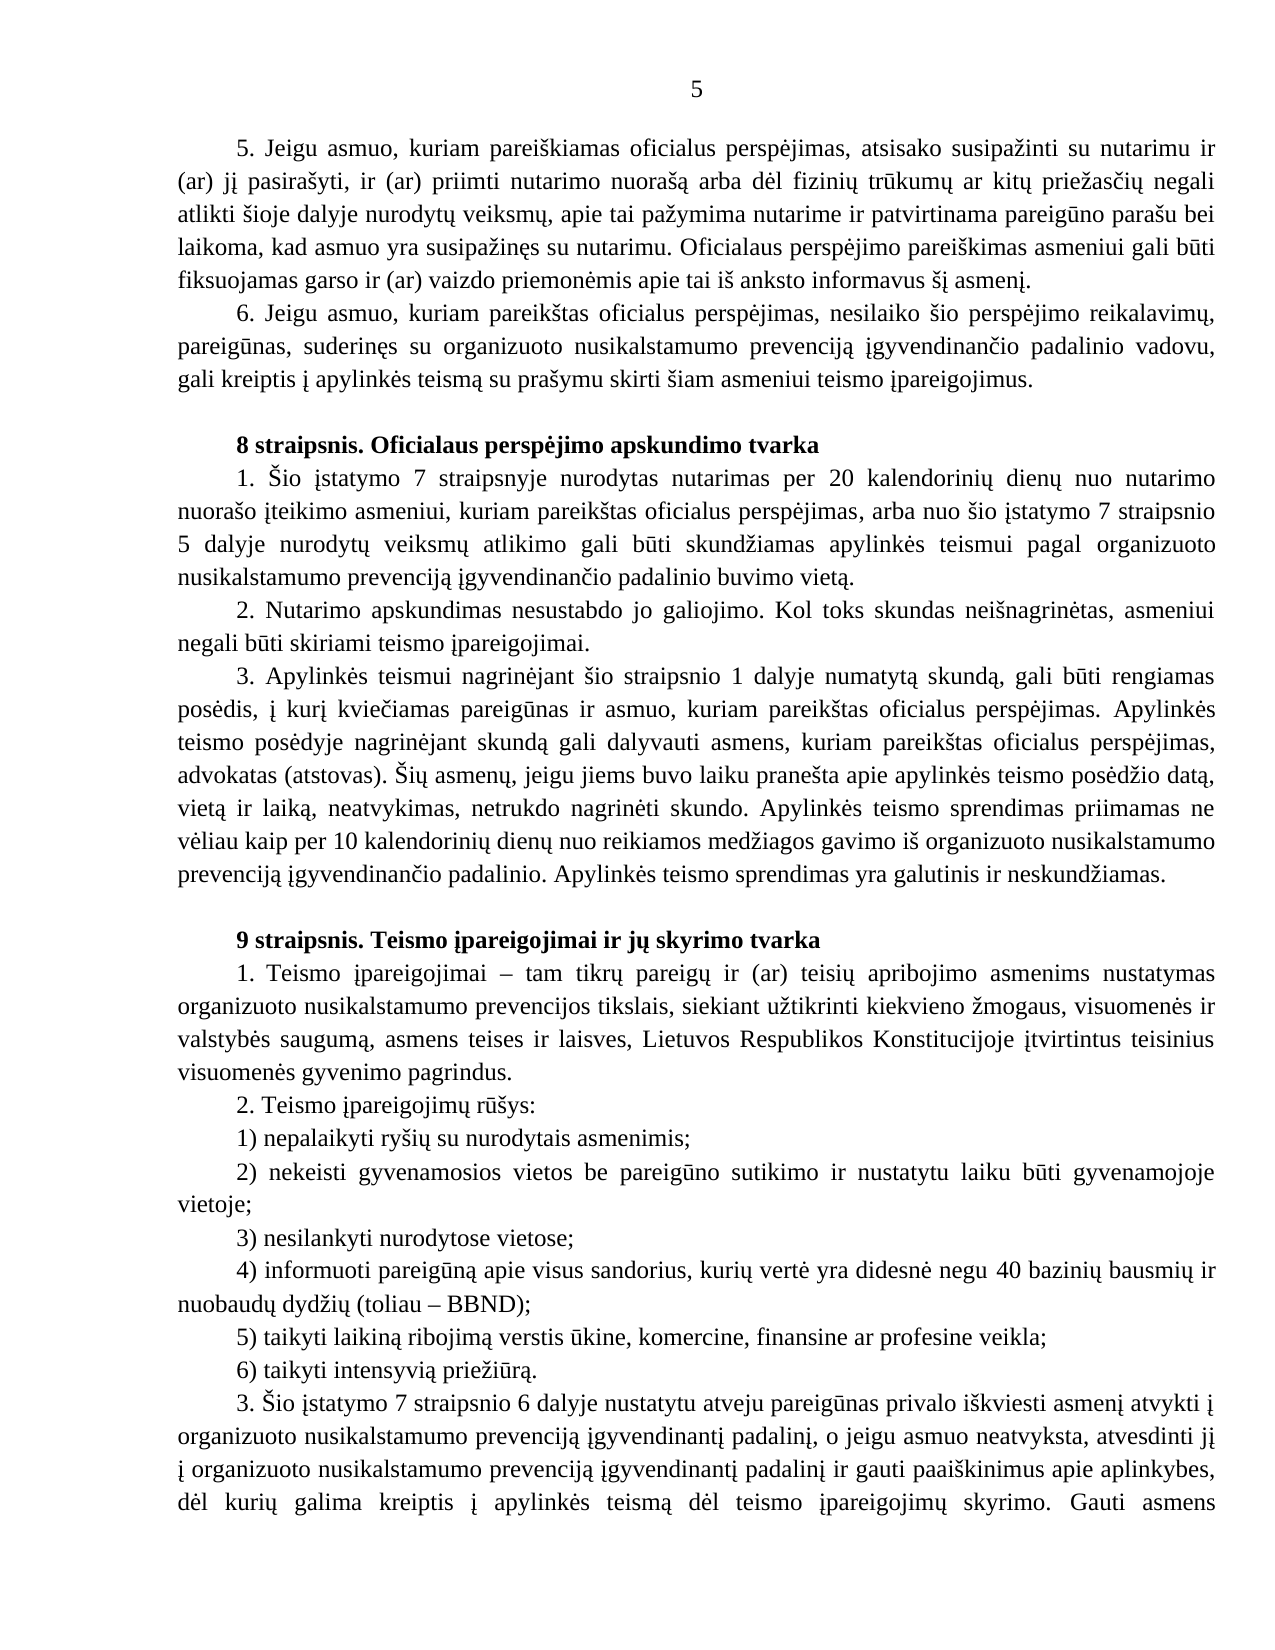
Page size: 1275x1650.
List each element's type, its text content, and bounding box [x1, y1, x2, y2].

text 1) nepalaikyti ryšių su nurodytais asmenimis; [177, 1123, 1216, 1152]
text 3. Šio įstatymo 7 straipsnio 6 dalyje nustatytu atveju pareigūnas privalo iškviesti asmenį atvykti į organizuoto nusikalstamumo prevenciją įgyvendinantį padalinį, o jeigu asmuo neatvyksta, atvesdinti jį į organizuoto nusikalstamumo prevenciją įgyvendinantį padalinį ir gauti paaiškinimus apie aplinkybes, dėl kurių galima kreiptis į apylinkės teismą dėl teismo įpareigojimų skyrimo. Gauti asmens [177, 1388, 1216, 1516]
text 6. Jeigu asmuo, kuriam pareikštas oficialus perspėjimas, nesilaiko šio perspėjimo reikalavimų, pareigūnas, suderinęs su organizuoto nusikalstamumo prevenciją įgyvendinančio padalinio vadovu, gali kreiptis į apylinkės teismą su prašymu skirti šiam asmeniui teismo įpareigojimus. [177, 298, 1216, 393]
text 2) nekeisti gyvenamosios vietos be pareigūno sutikimo ir nustatytu laiku būti gyvenamojoje vietoje; [177, 1157, 1216, 1218]
text 3) nesilankyti nurodytose vietose; [177, 1223, 1216, 1251]
text 8 straipsnis. Oficialaus perspėjimo apskundimo tvarka [177, 430, 1216, 459]
text 3. Apylinkės teismui nagrinėjant šio straipsnio 1 dalyje numatytą skundą, gali būti rengiamas posėdis, į kurį kviečiamas pareigūnas ir asmuo, kuriam pareikštas oficialus perspėjimas. Apylinkės teismo posėdyje nagrinėjant skundą gali dalyvauti asmens, kuriam pareikštas oficialus perspėjimas, advokatas (atstovas). Šių asmenų, jeigu jiems buvo laiku pranešta apie apylinkės teismo posėdžio datą, vietą ir laiką, neatvykimas, netrukdo nagrinėti skundo. Apylinkės teismo sprendimas priimamas ne vėliau kaip per 10 kalendorinių dienų nuo reikiamos medžiagos gavimo iš organizuoto nusikalstamumo prevenciją įgyvendinančio padalinio. Apylinkės teismo sprendimas yra galutinis ir neskundžiamas. [177, 661, 1216, 888]
text 6) taikyti intensyvią priežiūrą. [177, 1355, 1216, 1383]
text 1. Teismo įpareigojimai – tam tikrų pareigų ir (ar) teisių apribojimo asmenims nustatymas organizuoto nusikalstamumo prevencijos tikslais, siekiant užtikrinti kiekvieno žmogaus, visuomenės ir valstybės saugumą, asmens teises ir laisves, Lietuvos Respublikos Konstitucijoje įtvirtintus teisinius visuomenės gyvenimo pagrindus. [177, 958, 1216, 1086]
text 4) informuoti pareigūną apie visus sandorius, kurių vertė yra didesnė negu 40 bazinių bausmių ir nuobaudų dydžių (toliau – BBND); [177, 1256, 1216, 1317]
text 5) taikyti laikiną ribojimą verstis ūkine, komercine, finansine ar profesine veikla; [177, 1322, 1216, 1350]
text 9 straipsnis. Teismo įpareigojimai ir jų skyrimo tvarka [177, 925, 1216, 954]
text 1. Šio įstatymo 7 straipsnyje nurodytas nutarimas per 20 kalendorinių dienų nuo nutarimo nuorašo įteikimo asmeniui, kuriam pareikštas oficialus perspėjimas, arba nuo šio įstatymo 7 straipsnio 5 dalyje nurodytų veiksmų atlikimo gali būti skundžiamas apylinkės teismui pagal organizuoto nusikalstamumo prevenciją įgyvendinančio padalinio buvimo vietą. [177, 463, 1216, 591]
text 2. Teismo įpareigojimų rūšys: [177, 1091, 1216, 1119]
text 5. Jeigu asmuo, kuriam pareiškiamas oficialus perspėjimas, atsisako susipažinti su nutarimu ir (ar) jį pasirašyti, ir (ar) priimti nutarimo nuorašą arba dėl fizinių trūkumų ar kitų priežasčių negali atlikti šioje dalyje nurodytų veiksmų, apie tai pažymima nutarime ir patvirtinama pareigūno parašu bei laikoma, kad asmuo yra susipažinęs su nutarimu. Oficialaus perspėjimo pareiškimas asmeniui gali būti fiksuojamas garso ir (ar) vaizdo priemonėmis apie tai iš anksto informavus šį asmenį. [177, 133, 1216, 294]
text 2. Nutarimo apskundimas nesustabdo jo galiojimo. Kol toks skundas neišnagrinėtas, asmeniui negali būti skiriami teismo įpareigojimai. [177, 595, 1216, 657]
